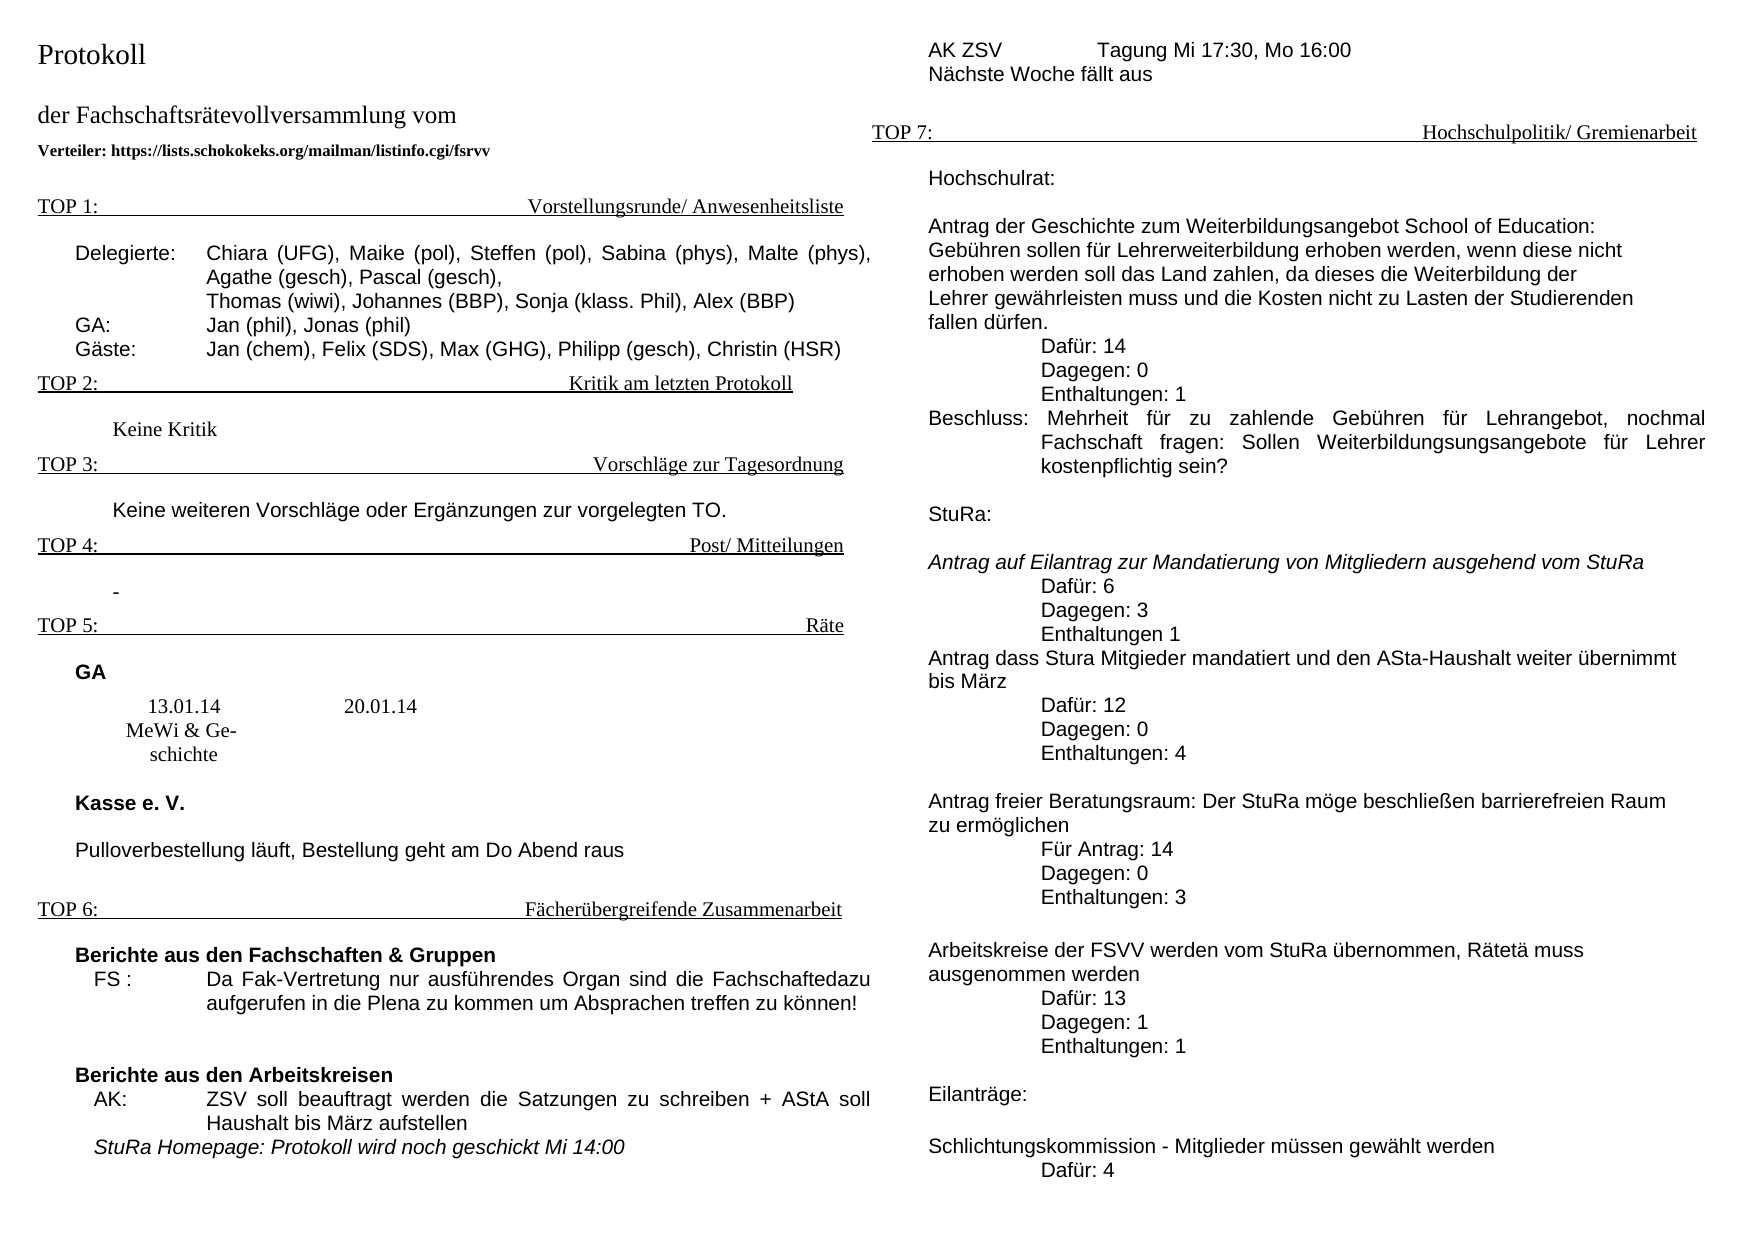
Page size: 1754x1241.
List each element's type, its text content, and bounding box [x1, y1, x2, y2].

text Berichte aus den Fachschaften & Gruppen [75, 943, 872, 967]
text GA [75, 660, 872, 684]
text Hochschulrat: [928, 166, 1706, 190]
table_header 20.01.14 [282, 694, 478, 718]
table_cell MeWi & Ge- schichte [85, 718, 282, 766]
text Antrag freier Beratungsraum: Der StuRa möge beschließen barrierefreien Raum [928, 789, 1706, 813]
text Thomas (wiwi), Johannes (BBP), Sonja (klass. Phil), Alex (BBP) [75, 288, 872, 312]
text - [112, 579, 872, 603]
text Dagegen: 0 [928, 358, 1706, 382]
text Antrag der Geschichte zum Weiterbildungsangebot School of Education: [928, 214, 1706, 238]
text Dafür: 14 [928, 334, 1706, 358]
text Gäste: Jan (chem), Felix (SDS), Max (GHG), Philipp (gesch), Christin (HSR) [75, 336, 872, 360]
text TOP 1: Vorstellungsrunde/ Anwesenheitsliste [37, 194, 872, 218]
text Enthaltungen 1 [928, 621, 1706, 645]
text Dafür: 12 [928, 693, 1706, 717]
text Dagegen: 1 [928, 1009, 1706, 1033]
text Enthaltungen: 1 [928, 1033, 1706, 1057]
text Antrag dass Stura Mitgieder mandatiert und den ASta-Haushalt weiter übernimmt [928, 645, 1706, 669]
text Nächste Woche fällt aus [928, 61, 1706, 85]
text Dagegen: 0 [928, 861, 1706, 885]
text Antrag auf Eilantrag zur Mandatierung von Mitgliedern ausgehend vom StuRa [928, 549, 1706, 573]
text Keine Kritik [112, 417, 872, 441]
text ausgenommen werden [928, 962, 1706, 986]
text Dafür: 4 [928, 1158, 1706, 1182]
table_header 13.01.14 [85, 694, 282, 718]
text Dagegen: 0 [928, 717, 1706, 741]
text Beschluss: Mehrheit für zu zahlende Gebühren für Lehrangebot, nochmal Fachschaft fragen: Sollen Weiterbildungsungsangebote für Lehrer kostenpflichtig sein? [928, 406, 1706, 478]
text Kasse e. V. [75, 790, 872, 814]
text Enthaltungen: 1 [928, 382, 1706, 406]
text Delegierte: Chiara (UFG), Maike (pol), Steffen (pol), Sabina (phys), Malte (phys), Agathe (gesch), Pascal (gesch), [75, 241, 872, 288]
text erhoben werden soll das Land zahlen, da dieses die Weiterbildung der [928, 262, 1706, 286]
text zu ermöglichen [928, 813, 1706, 837]
text Berichte aus den Arbeitskreisen [75, 1063, 872, 1087]
text StuRa Homepage: Protokoll wird noch geschickt Mi 14:00 [94, 1135, 872, 1159]
text Dafür: 13 [928, 986, 1706, 1009]
text der Fachschaftsrätevollversammlung vom [37, 100, 872, 128]
text TOP 3: Vorschläge zur Tagesordnung [37, 452, 872, 476]
text Protokoll [37, 37, 872, 71]
text Arbeitskreise der FSVV werden vom StuRa übernommen, Rätetä muss [928, 938, 1706, 962]
text TOP 5: Räte [37, 613, 872, 637]
text Enthaltungen: 4 [928, 741, 1706, 765]
text Eilanträge: [928, 1081, 1706, 1105]
text StuRa: [928, 502, 1706, 526]
text GA: Jan (phil), Jonas (phil) [75, 312, 872, 336]
table_cell [479, 718, 675, 766]
table_cell [282, 718, 478, 766]
text TOP 7: Hochschulpolitik/ Gremienarbeit [872, 120, 1706, 144]
text fallen dürfen. [928, 310, 1706, 334]
text Dafür: 6 [928, 573, 1706, 597]
text Dagegen: 3 [928, 597, 1706, 621]
text Verteiler: https://lists.schokokeks.org/mailman/listinfo.cgi/fsrvv [37, 141, 872, 160]
text TOP 2: Kritik am letzten Protokoll [37, 371, 872, 395]
text Für Antrag: 14 [928, 837, 1706, 861]
text FS : Da Fak-Vertretung nur ausführendes Organ sind die Fachschaftedazu aufgerufen in die Plena zu kommen um Absprachen treffen zu können! [94, 967, 872, 1015]
text Gebühren sollen für Lehrerweiterbildung erhoben werden, wenn diese nicht [928, 238, 1706, 262]
text Enthaltungen: 3 [928, 885, 1706, 909]
text AK: ZSV soll beauftragt werden die Satzungen zu schreiben + AStA soll Haushalt bis März aufstellen [94, 1087, 872, 1135]
text TOP 4: Post/ Mitteilungen [37, 532, 872, 557]
text Keine weiteren Vorschläge oder Ergänzungen zur vorgelegten TO. [112, 498, 872, 522]
text bis März [928, 669, 1706, 693]
text AK ZSV Tagung Mi 17:30, Mo 16:00 [928, 37, 1706, 61]
text TOP 6: Fächerübergreifende Zusammenarbeit [37, 897, 872, 921]
table_header [479, 694, 675, 718]
table_cell [675, 718, 872, 766]
text Pulloverbestellung läuft, Bestellung geht am Do Abend raus [75, 838, 872, 862]
text Schlichtungskommission - Mitglieder müssen gewählt werden [928, 1134, 1706, 1158]
text Lehrer gewährleisten muss und die Kosten nicht zu Lasten der Studierenden [928, 286, 1706, 310]
table_header [675, 694, 872, 718]
